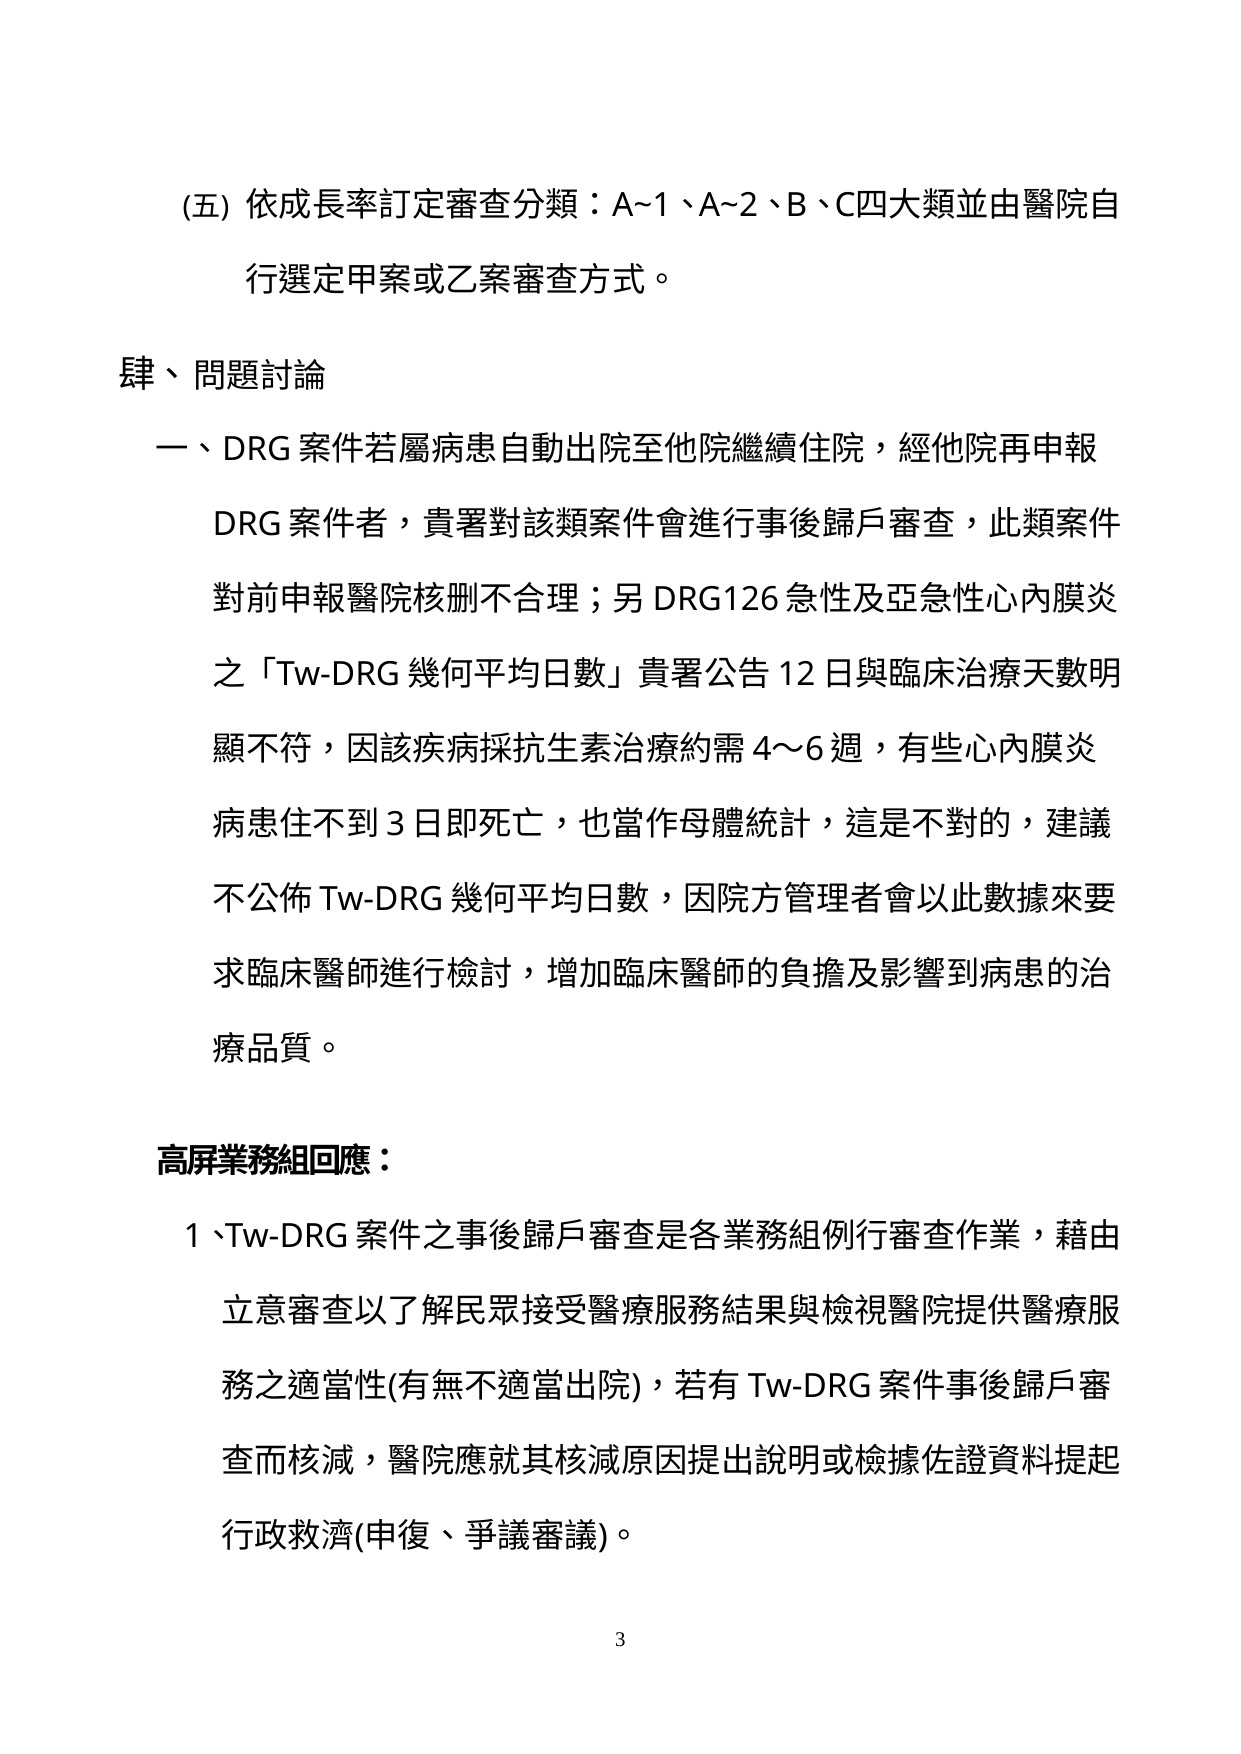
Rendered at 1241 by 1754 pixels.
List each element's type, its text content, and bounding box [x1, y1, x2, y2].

text 高屏業務組回應： [156, 1121, 1122, 1196]
text 一、DRG案件若屬病患自動出院至他院繼續住院，經他院再申報DRG案件者，貴署對該類案件會進行事後歸戶審查，此類案件對前申報醫院核删不合理；另DRG126急性及亞急性心內膜炎之「Tw-DRG幾何平均日數」貴署公告12日與臨床治療天數明顯不符，因該疾病採抗生素治療約需4〜6週，有些心內膜炎病患住不到3日即死亡，也當作母體統計，這是不對的，建議不公佈Tw-DRG幾何平均日數，因院方管理者會以此數據來要求臨床醫師進行檢討，增加臨床醫師的負擔及影響到病患的治療品質。 [155, 408, 1122, 1083]
list 問題討論 [118, 333, 1122, 408]
list 依成長率訂定審查分類：A~1、A~2、B、C四大類並由醫院自行選定甲案或乙案審查方式。 [182, 164, 1122, 314]
text 1、Tw-DRG案件之事後歸戶審查是各業務組例行審查作業，藉由立意審查以了解民眾接受醫療服務結果與檢視醫院提供醫療服務之適當性(有無不適當出院)，若有Tw-DRG案件事後歸戶審查而核減，醫院應就其核減原因提出說明或檢據佐證資料提起行政救濟(申復、爭議審議)。 [183, 1196, 1122, 1571]
